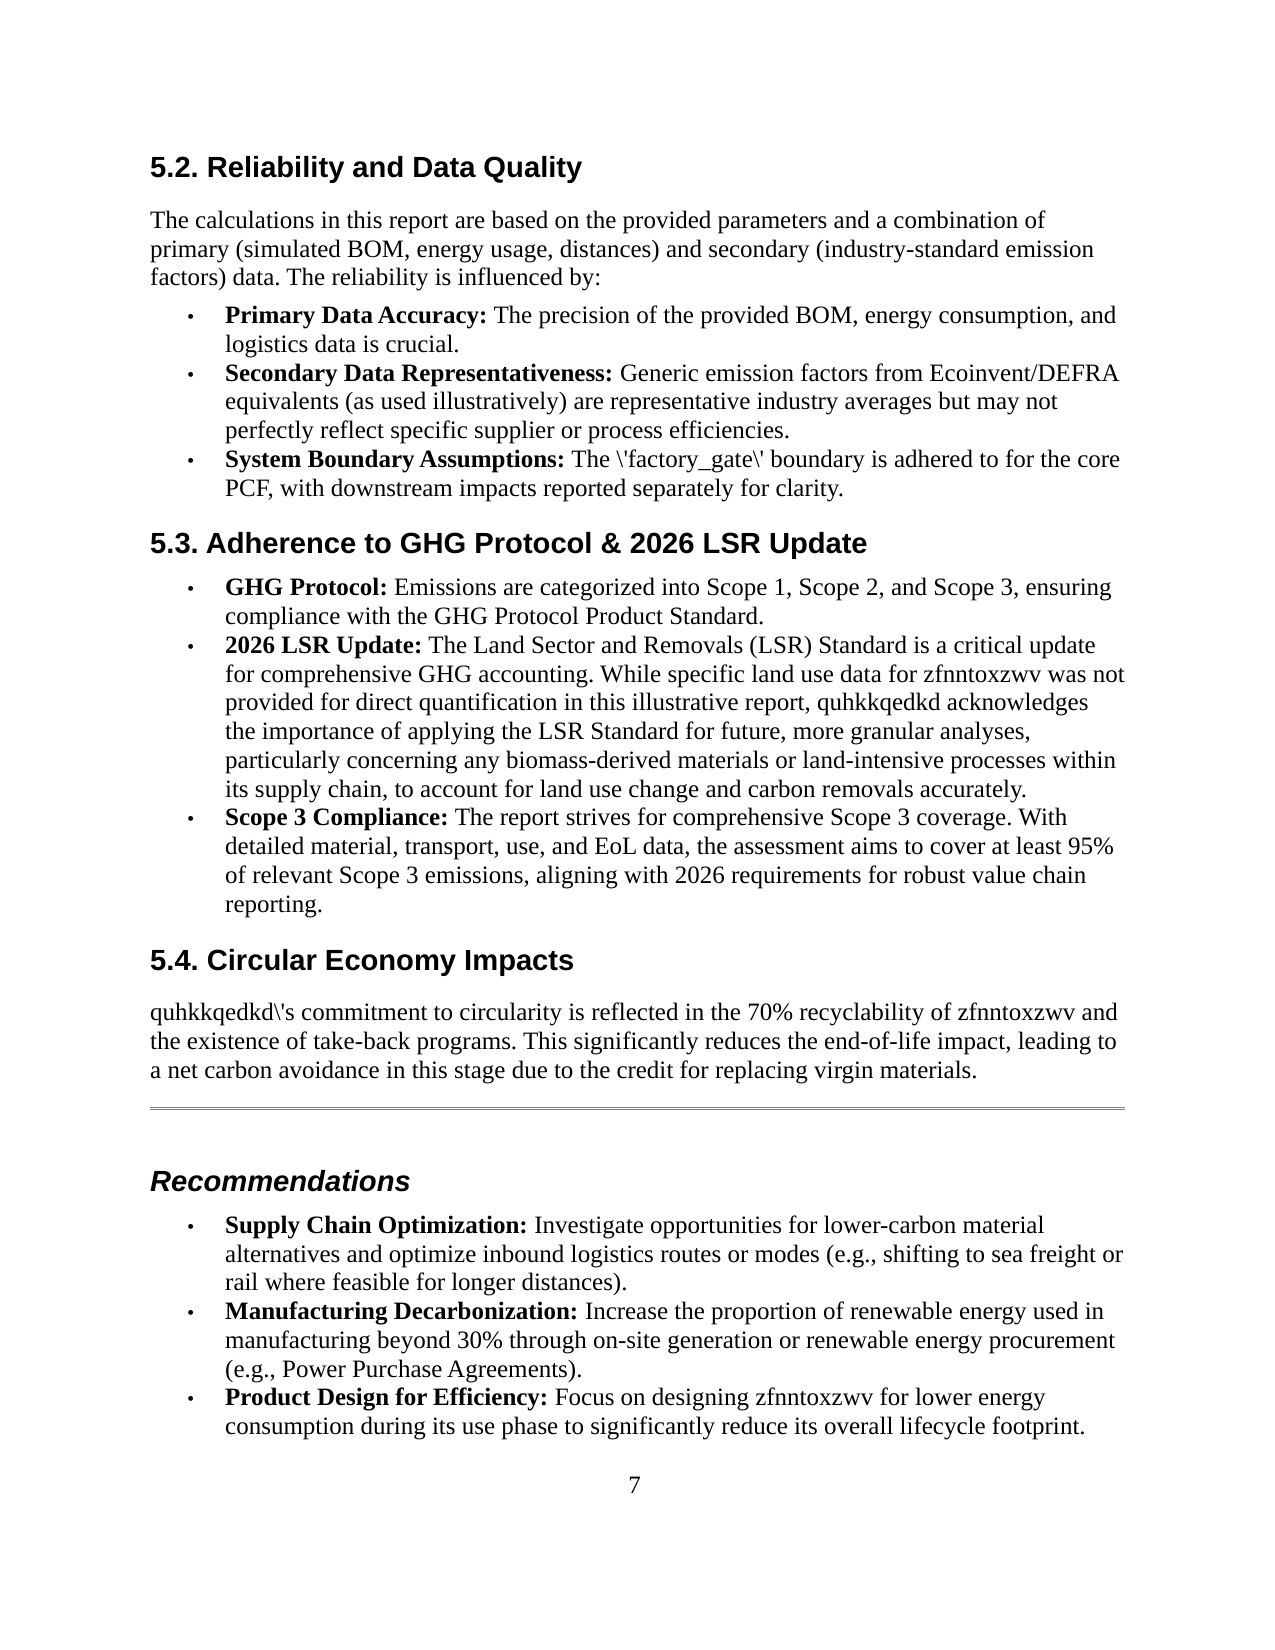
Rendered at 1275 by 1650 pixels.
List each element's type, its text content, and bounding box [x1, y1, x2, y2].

text quhkkqedkd\'s commitment to circularity is reflected in the 70% recyclability of zfnntoxzwv and the existence of take-back programs. This significantly reduces the end-of-life impact, leading to a net carbon avoidance in this stage due to the credit for replacing virgin materials. [150, 997, 1125, 1084]
list Scope 3 Compliance: The report strives for comprehensive Scope 3 coverage. With detailed material, transport, use, and EoL data, the assessment aims to cover at least 95% of relevant Scope 3 emissions, aligning with 2026 requirements for robust value chain reporting. [187, 802, 1125, 917]
list Manufacturing Decarbonization: Increase the proportion of renewable energy used in manufacturing beyond 30% through on-site generation or renewable energy procurement (e.g., Power Purchase Agreements). [187, 1296, 1125, 1382]
list System Boundary Assumptions: The \'factory_gate\' boundary is adhered to for the core PCF, with downstream impacts reported separately for clarity. [187, 444, 1125, 501]
list Supply Chain Optimization: Investigate opportunities for lower-carbon material alternatives and optimize inbound logistics routes or modes (e.g., shifting to sea freight or rail where feasible for longer distances). [187, 1210, 1125, 1296]
list Secondary Data Representativeness: Generic emission factors from Ecoinvent/DEFRA equivalents (as used illustratively) are representative industry averages but may not perfectly reflect specific supplier or process efficiencies. [187, 358, 1125, 444]
text The calculations in this report are based on the provided parameters and a combination of primary (simulated BOM, energy usage, distances) and secondary (industry-standard emission factors) data. The reliability is influenced by: [150, 205, 1125, 291]
list Product Design for Efficiency: Focus on designing zfnntoxzwv for lower energy consumption during its use phase to significantly reduce its overall lifecycle footprint. [187, 1382, 1125, 1440]
list 2026 LSR Update: The Land Sector and Removals (LSR) Standard is a critical update for comprehensive GHG accounting. While specific land use data for zfnntoxzwv was not provided for direct quantification in this illustrative report, quhkkqedkd acknowledges the importance of applying the LSR Standard for future, more granular analyses, particularly concerning any biomass-derived materials or land-intensive processes within its supply chain, to account for land use change and carbon removals accurately. [187, 630, 1125, 802]
subtitle 5.2. Reliability and Data Quality [150, 150, 1125, 183]
subtitle Recommendations [150, 1164, 1125, 1197]
list GHG Protocol: Emissions are categorized into Scope 1, Scope 2, and Scope 3, ensuring compliance with the GHG Protocol Product Standard. [187, 572, 1125, 630]
list Primary Data Accuracy: The precision of the provided BOM, energy consumption, and logistics data is crucial. [187, 300, 1125, 358]
subtitle 5.3. Adherence to GHG Protocol & 2026 LSR Update [150, 526, 1125, 560]
subtitle 5.4. Circular Economy Impacts [150, 942, 1125, 976]
